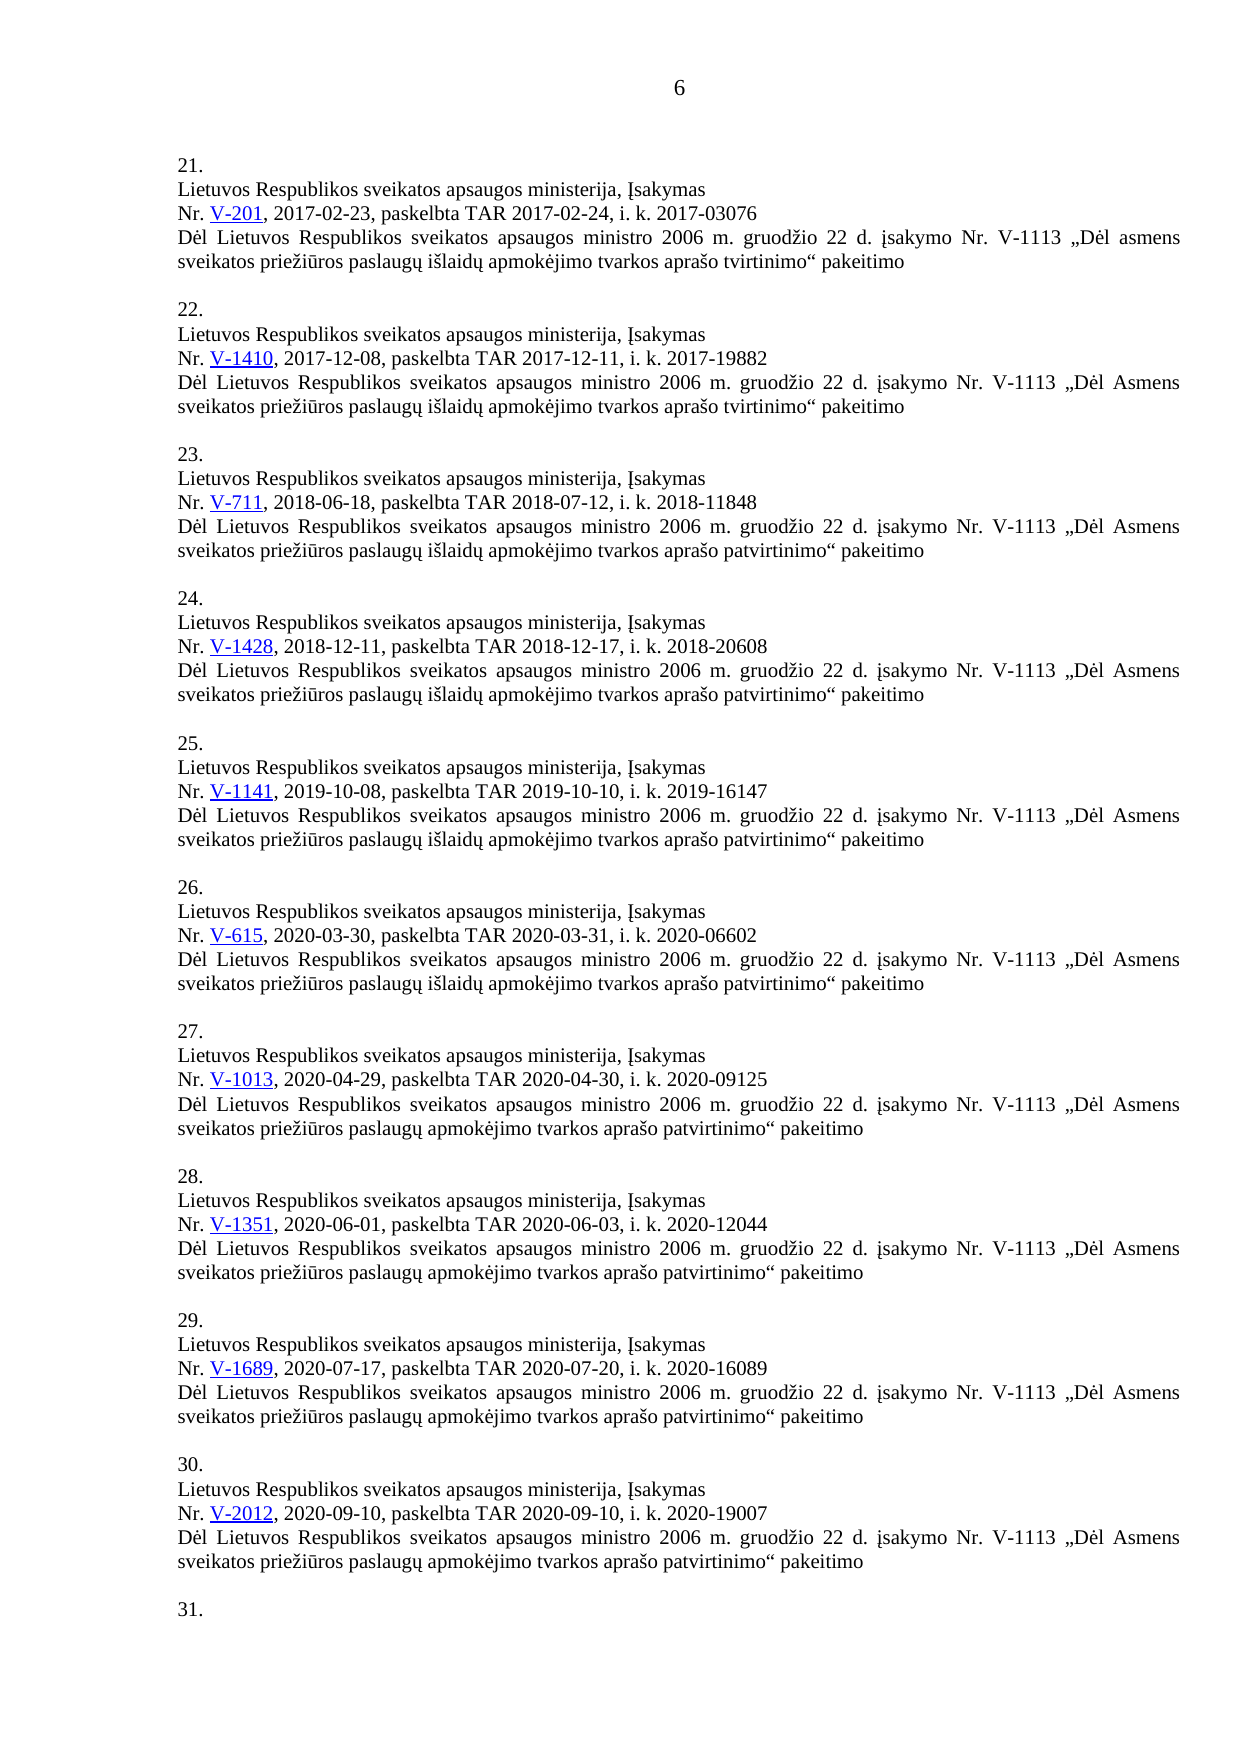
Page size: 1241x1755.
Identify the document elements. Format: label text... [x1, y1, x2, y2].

text Dėl Lietuvos Respublikos sveikatos apsaugos ministro 2006 m. gruodžio 22 d. įsakymo Nr. V-1113 „Dėl Asmens sveikatos priežiūros paslaugų išlaidų apmokėjimo tvarkos aprašo patvirtinimo“ pakeitimo [177, 947, 1181, 995]
text Dėl Lietuvos Respublikos sveikatos apsaugos ministro 2006 m. gruodžio 22 d. įsakymo Nr. V-1113 „Dėl Asmens sveikatos priežiūros paslaugų išlaidų apmokėjimo tvarkos aprašo patvirtinimo“ pakeitimo [177, 658, 1181, 706]
text 24. [177, 586, 1181, 610]
text 21. [177, 153, 1181, 177]
text Lietuvos Respublikos sveikatos apsaugos ministerija, Įsakymas [177, 177, 1181, 201]
text Lietuvos Respublikos sveikatos apsaugos ministerija, Įsakymas [177, 754, 1181, 779]
text 23. [177, 442, 1181, 466]
text Dėl Lietuvos Respublikos sveikatos apsaugos ministro 2006 m. gruodžio 22 d. įsakymo Nr. V-1113 „Dėl Asmens sveikatos priežiūros paslaugų išlaidų apmokėjimo tvarkos aprašo patvirtinimo“ pakeitimo [177, 803, 1181, 851]
text 26. [177, 875, 1181, 899]
text Nr. V-1689, 2020-07-17, paskelbta TAR 2020-07-20, i. k. 2020-16089 [177, 1356, 1181, 1380]
text Lietuvos Respublikos sveikatos apsaugos ministerija, Įsakymas [177, 610, 1181, 634]
text Lietuvos Respublikos sveikatos apsaugos ministerija, Įsakymas [177, 1476, 1181, 1501]
text Nr. V-1428, 2018-12-11, paskelbta TAR 2018-12-17, i. k. 2018-20608 [177, 634, 1181, 658]
text Dėl Lietuvos Respublikos sveikatos apsaugos ministro 2006 m. gruodžio 22 d. įsakymo Nr. V-1113 „Dėl asmens sveikatos priežiūros paslaugų išlaidų apmokėjimo tvarkos aprašo tvirtinimo“ pakeitimo [177, 225, 1181, 273]
text Lietuvos Respublikos sveikatos apsaugos ministerija, Įsakymas [177, 1043, 1181, 1067]
text Lietuvos Respublikos sveikatos apsaugos ministerija, Įsakymas [177, 1332, 1181, 1356]
text 25. [177, 731, 1181, 754]
text Dėl Lietuvos Respublikos sveikatos apsaugos ministro 2006 m. gruodžio 22 d. įsakymo Nr. V-1113 „Dėl Asmens sveikatos priežiūros paslaugų apmokėjimo tvarkos aprašo patvirtinimo“ pakeitimo [177, 1091, 1181, 1139]
text Lietuvos Respublikos sveikatos apsaugos ministerija, Įsakymas [177, 321, 1181, 346]
text Lietuvos Respublikos sveikatos apsaugos ministerija, Įsakymas [177, 899, 1181, 923]
text 27. [177, 1019, 1181, 1043]
text Nr. V-1013, 2020-04-29, paskelbta TAR 2020-04-30, i. k. 2020-09125 [177, 1067, 1181, 1091]
text Dėl Lietuvos Respublikos sveikatos apsaugos ministro 2006 m. gruodžio 22 d. įsakymo Nr. V-1113 „Dėl Asmens sveikatos priežiūros paslaugų išlaidų apmokėjimo tvarkos aprašo tvirtinimo“ pakeitimo [177, 369, 1181, 418]
text Nr. V-711, 2018-06-18, paskelbta TAR 2018-07-12, i. k. 2018-11848 [177, 490, 1181, 514]
text 30. [177, 1452, 1181, 1476]
text Dėl Lietuvos Respublikos sveikatos apsaugos ministro 2006 m. gruodžio 22 d. įsakymo Nr. V-1113 „Dėl Asmens sveikatos priežiūros paslaugų apmokėjimo tvarkos aprašo patvirtinimo“ pakeitimo [177, 1380, 1181, 1428]
text 31. [177, 1597, 1181, 1621]
text Nr. V-2012, 2020-09-10, paskelbta TAR 2020-09-10, i. k. 2020-19007 [177, 1501, 1181, 1524]
text Lietuvos Respublikos sveikatos apsaugos ministerija, Įsakymas [177, 466, 1181, 490]
text 29. [177, 1308, 1181, 1332]
text Lietuvos Respublikos sveikatos apsaugos ministerija, Įsakymas [177, 1188, 1181, 1212]
text Dėl Lietuvos Respublikos sveikatos apsaugos ministro 2006 m. gruodžio 22 d. įsakymo Nr. V-1113 „Dėl Asmens sveikatos priežiūros paslaugų išlaidų apmokėjimo tvarkos aprašo patvirtinimo“ pakeitimo [177, 514, 1181, 562]
text Nr. V-1351, 2020-06-01, paskelbta TAR 2020-06-03, i. k. 2020-12044 [177, 1212, 1181, 1236]
text Nr. V-1410, 2017-12-08, paskelbta TAR 2017-12-11, i. k. 2017-19882 [177, 346, 1181, 369]
text Nr. V-615, 2020-03-30, paskelbta TAR 2020-03-31, i. k. 2020-06602 [177, 923, 1181, 947]
text Dėl Lietuvos Respublikos sveikatos apsaugos ministro 2006 m. gruodžio 22 d. įsakymo Nr. V-1113 „Dėl Asmens sveikatos priežiūros paslaugų apmokėjimo tvarkos aprašo patvirtinimo“ pakeitimo [177, 1524, 1181, 1573]
text Nr. V-201, 2017-02-23, paskelbta TAR 2017-02-24, i. k. 2017-03076 [177, 201, 1181, 225]
text Dėl Lietuvos Respublikos sveikatos apsaugos ministro 2006 m. gruodžio 22 d. įsakymo Nr. V-1113 „Dėl Asmens sveikatos priežiūros paslaugų apmokėjimo tvarkos aprašo patvirtinimo“ pakeitimo [177, 1236, 1181, 1284]
text Nr. V-1141, 2019-10-08, paskelbta TAR 2019-10-10, i. k. 2019-16147 [177, 779, 1181, 803]
text 28. [177, 1164, 1181, 1188]
text 22. [177, 297, 1181, 321]
